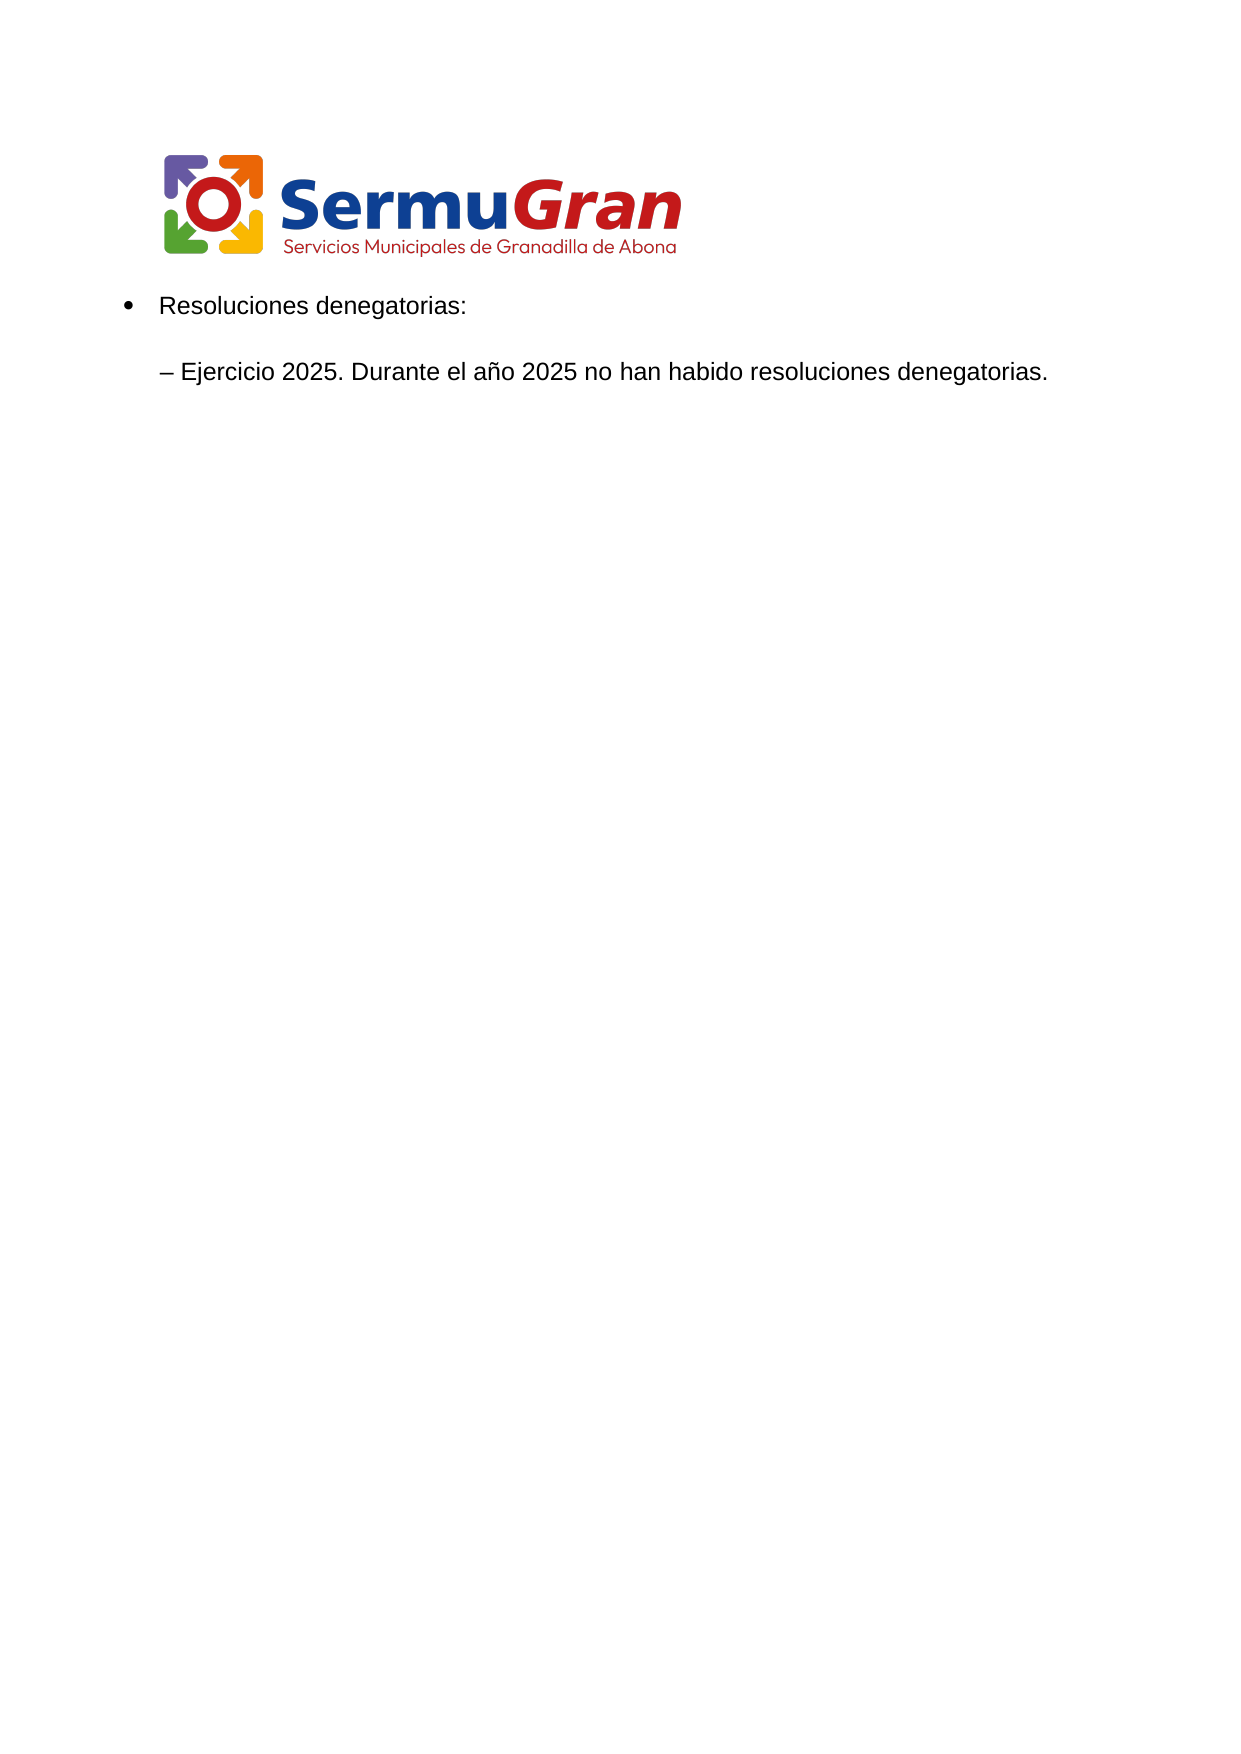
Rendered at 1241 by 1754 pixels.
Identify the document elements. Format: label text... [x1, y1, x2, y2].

picture [140, 176, 705, 232]
list Resoluciones denegatorias: – Ejercicio 2025. Durante el año 2025 no han habido resoluciones denegatorias. [124, 291, 1122, 386]
